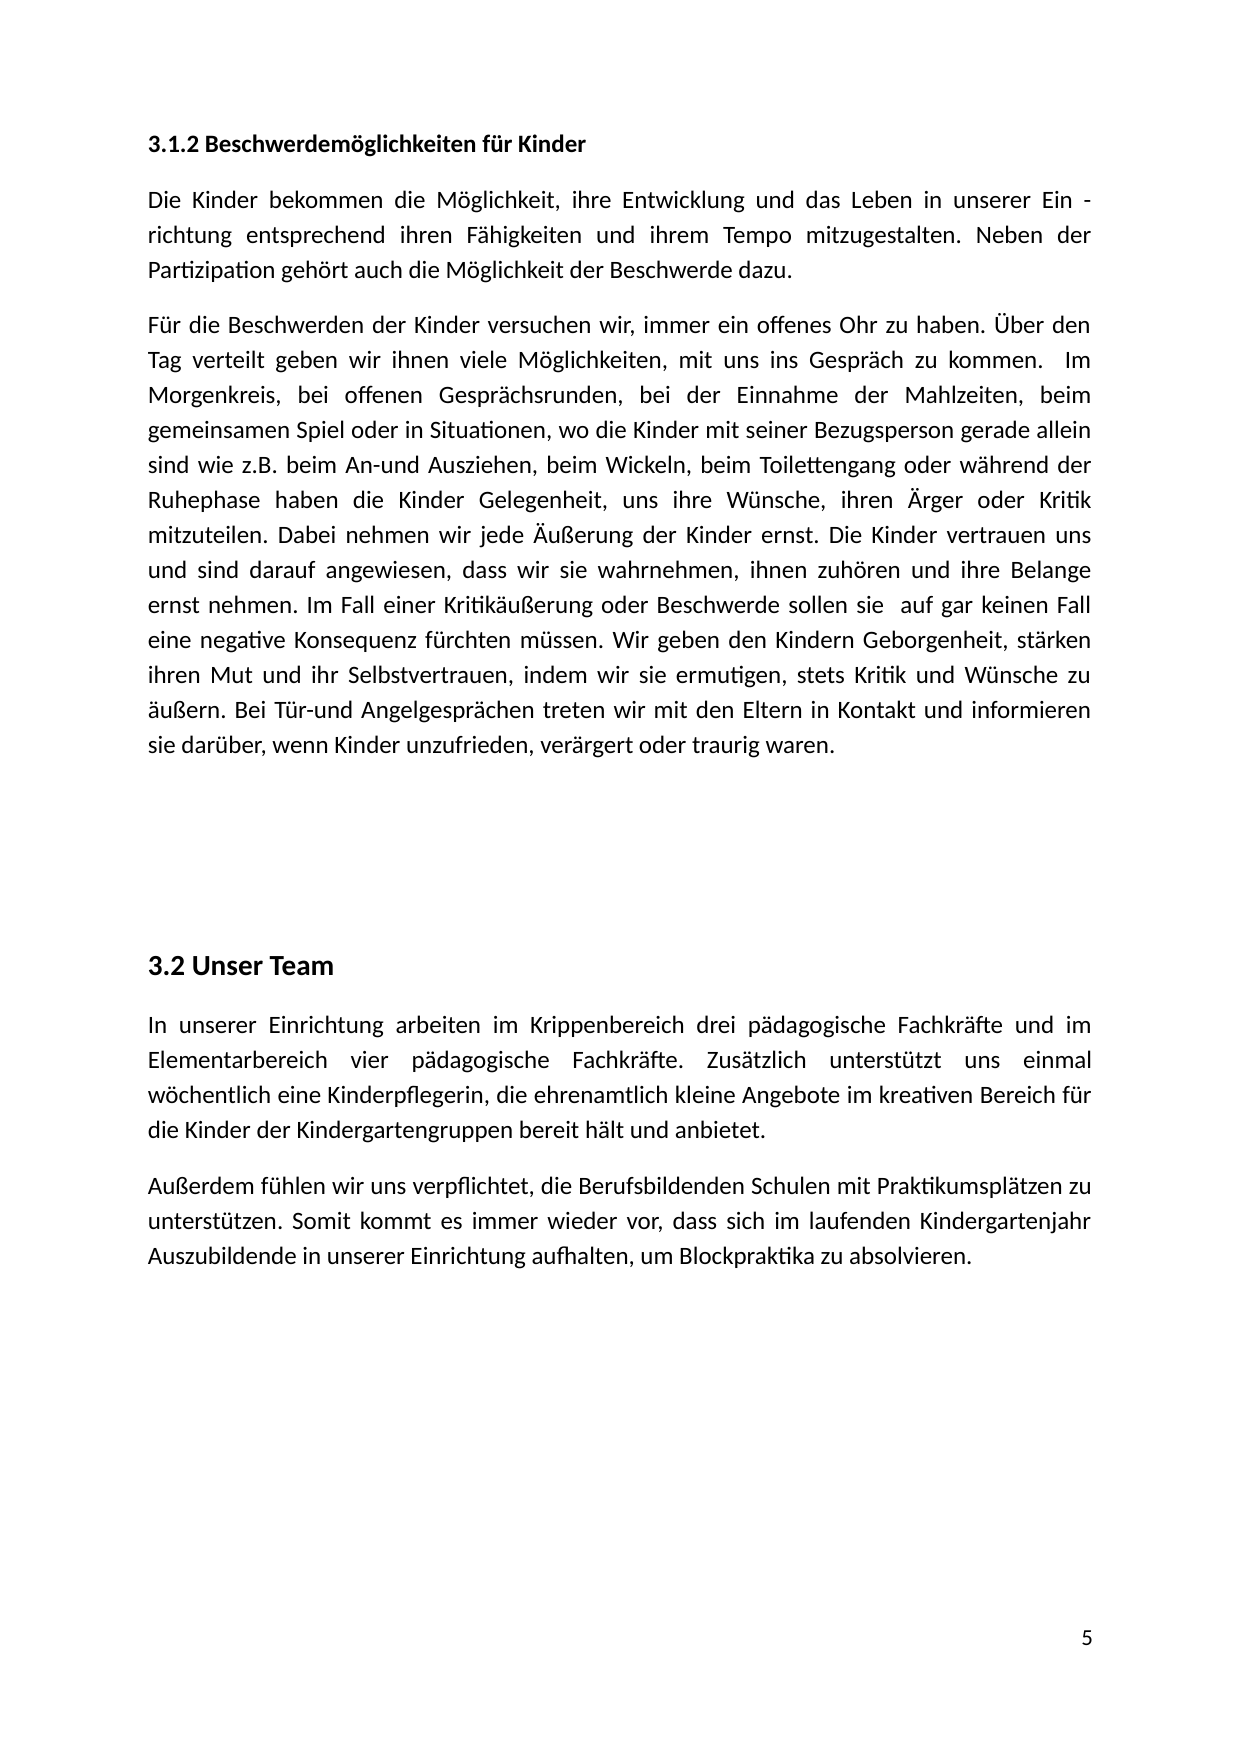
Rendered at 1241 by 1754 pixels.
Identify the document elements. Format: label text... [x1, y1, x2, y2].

text In unserer Einrichtung arbeiten im Krippenbereich drei pädagogische Fachkräfte und im Elementarbereich vier pädagogische Fachkräfte. Zusätzlich unterstützt uns einmal wöchentlich eine Kinderpflegerin, die ehrenamtlich kleine Angebote im kreativen Bereich für die Kinder der Kindergartengruppen bereit hält und anbietet. [148, 1009, 1093, 1145]
text 3.2 Unser Team [148, 947, 1093, 983]
text Für die Beschwerden der Kinder versuchen wir, immer ein offenes Ohr zu haben. Über den Tag verteilt geben wir ihnen viele Möglichkeiten, mit uns ins Gespräch zu kommen. Im Morgenkreis, bei offenen Gesprächsrunden, bei der Einnahme der Mahlzeiten, beim gemeinsamen Spiel oder in Situationen, wo die Kinder mit seiner Bezugsperson gerade allein sind wie z.B. beim An-und Ausziehen, beim Wickeln, beim Toilettengang oder während der Ruhephase haben die Kinder Gelegenheit, uns ihre Wünsche, ihren Ärger oder Kritik mitzuteilen. Dabei nehmen wir jede Äußerung der Kinder ernst. Die Kinder vertrauen uns und sind darauf angewiesen, dass wir sie wahrnehmen, ihnen zuhören und ihre Belange ernst nehmen. Im Fall einer Kritikäußerung oder Beschwerde sollen sie auf gar keinen Fall eine negative Konsequenz fürchten müssen. Wir geben den Kindern Geborgenheit, stärken ihren Mut und ihr Selbstvertrauen, indem wir sie ermutigen, stets Kritik und Wünsche zu äußern. Bei Tür-und Angelgesprächen treten wir mit den Eltern in Kontakt und informieren sie darüber, wenn Kinder unzufrieden, verärgert oder traurig waren. [148, 310, 1093, 760]
text Die Kinder bekommen die Möglichkeit, ihre Entwicklung und das Leben in unserer Ein - richtung entsprechend ihren Fähigkeiten und ihrem Tempo mitzugestalten. Neben der Partizipation gehört auch die Möglichkeit der Beschwerde dazu. [148, 184, 1093, 284]
text Außerdem fühlen wir uns verpflichtet, die Berufsbildenden Schulen mit Praktikumsplätzen zu unterstützen. Somit kommt es immer wieder vor, dass sich im laufenden Kindergartenjahr Auszubildende in unserer Einrichtung aufhalten, um Blockpraktika zu absolvieren. [148, 1170, 1093, 1271]
text 3.1.2 Beschwerdemöglichkeiten für Kinder [148, 128, 1093, 158]
